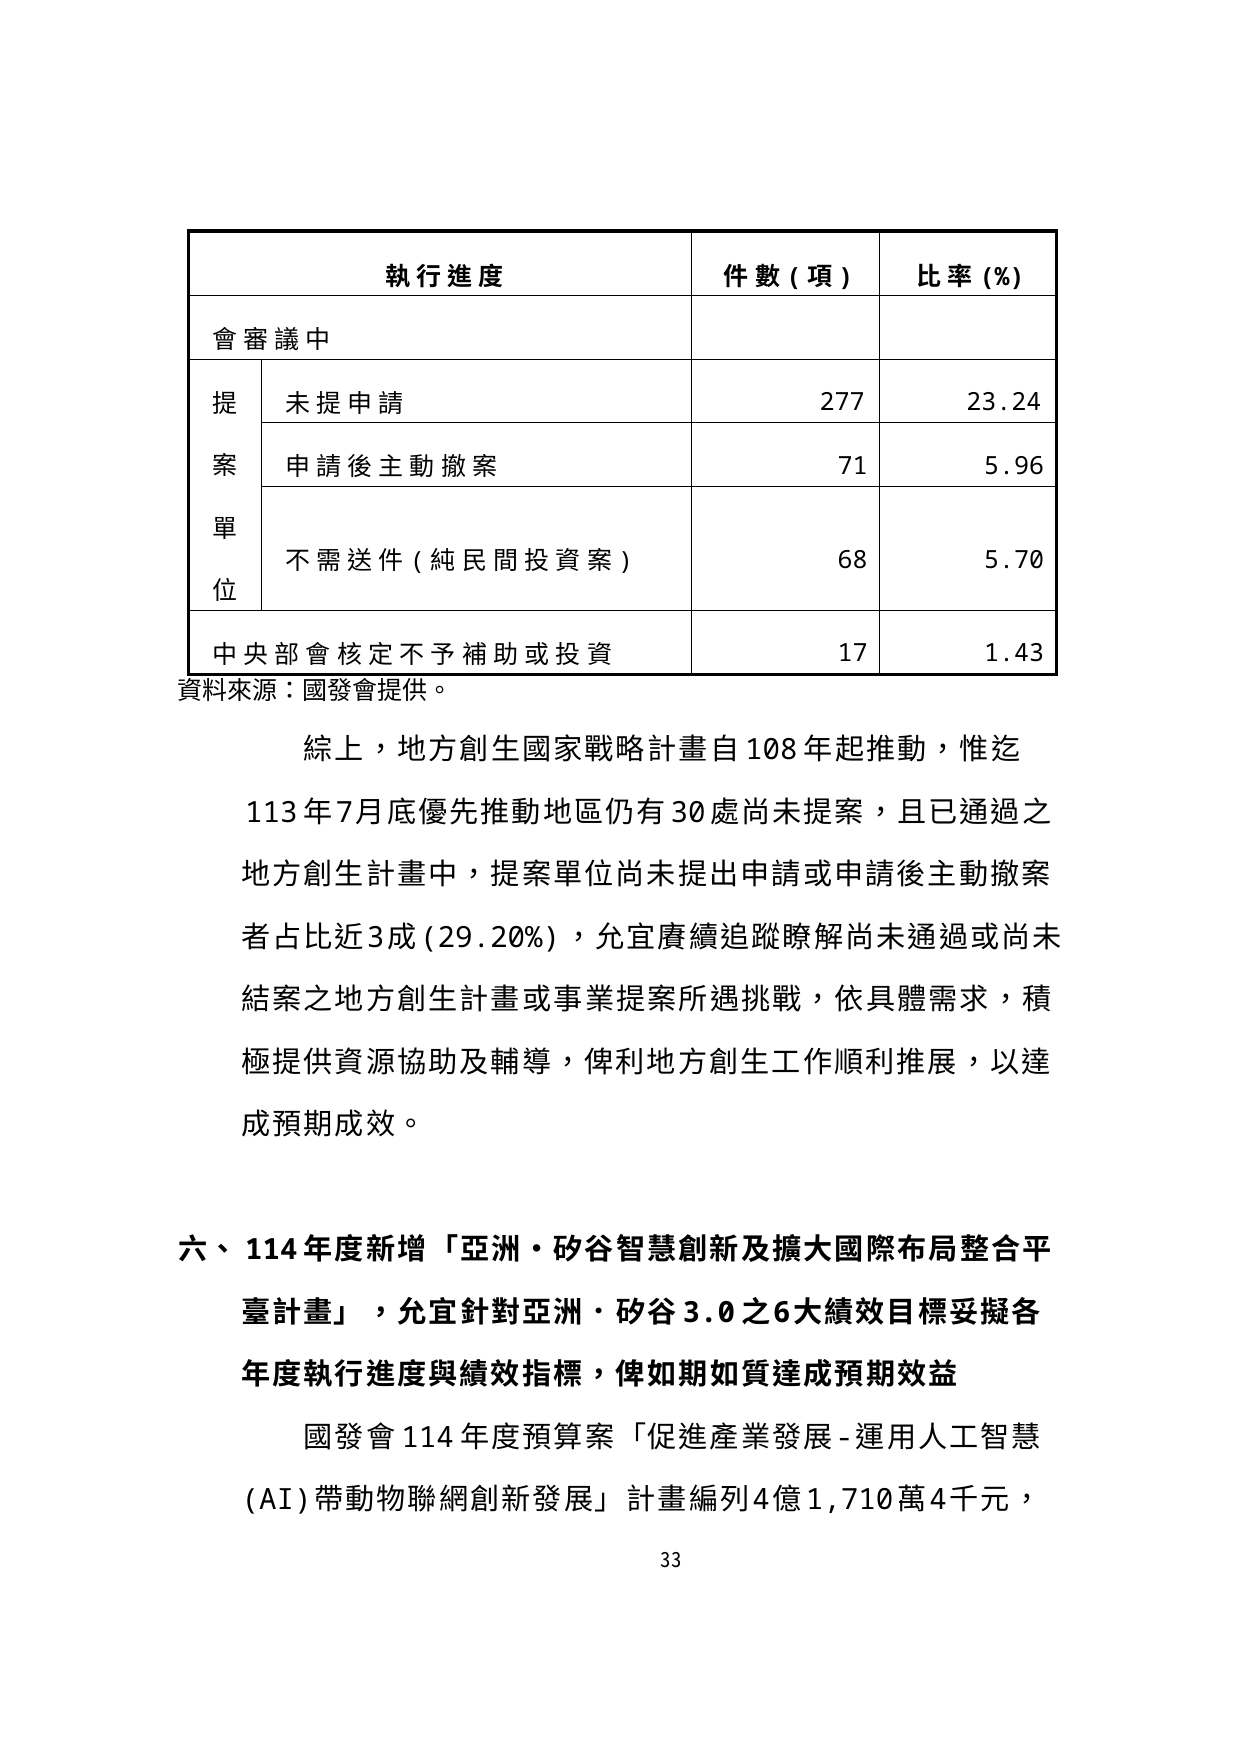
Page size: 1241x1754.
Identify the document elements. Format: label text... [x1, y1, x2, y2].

table_cell 未提申請 [262, 360, 691, 422]
table_cell 277 [692, 360, 879, 422]
text 綜上，地方創生國家戰略計畫自108年起推動，惟迄113年7月底優先推動地區仍有30處尚未提案，且已通過之地方創生計畫中，提案單位尚未提出申請或申請後主動撤案者占比近3成(29.20%)，允宜賡續追蹤瞭解尚未通過或尚未結案之地方創生計畫或事業提案所遇挑戰，依具體需求，積極提供資源協助及輔導，俾利地方創生工作順利推展，以達成預期成效。 [236, 705, 1063, 1143]
table_header 比率(%) [880, 233, 1055, 295]
table_cell 68 [692, 487, 879, 609]
table_cell 會審議中 [190, 296, 691, 358]
table_cell 23.24 [880, 360, 1055, 422]
table_header 執行進度 [190, 233, 691, 295]
table_cell 5.96 [880, 423, 1055, 486]
table_cell 1.43 [880, 611, 1055, 673]
text 國發會114年度預算案「促進產業發展-運用人工智慧(AI)帶動物聯網創新發展」計畫編列4億1,710萬4千元，其中包括新增「亞洲‧矽谷智慧創新及擴大國際布局整合平臺計畫」編列業務費2億950萬元及獎補助費1億3,500萬元，合計3億4,450萬元。經查： [236, 1393, 1063, 1518]
text 六、114年度新增「亞洲‧矽谷智慧創新及擴大國際布局整合平臺計畫」，允宜針對亞洲．矽谷3.0之6大績效目標妥擬各年度執行進度與績效指標，俾如期如質達成預期效益 [177, 1205, 1063, 1393]
table_cell [880, 296, 1055, 358]
table_header 件數(項) [692, 233, 879, 295]
text 資料來源：國發會提供。 [177, 676, 1063, 705]
table_cell 提案單位 [190, 360, 261, 609]
table_cell [692, 296, 879, 358]
table_cell 17 [692, 611, 879, 673]
table_cell 71 [692, 423, 879, 486]
table_cell 申請後主動撤案 [262, 423, 691, 486]
table_cell 5.70 [880, 487, 1055, 609]
table_cell 中央部會核定不予補助或投資 [190, 611, 691, 673]
table_cell 不需送件(純民間投資案) [262, 487, 691, 609]
